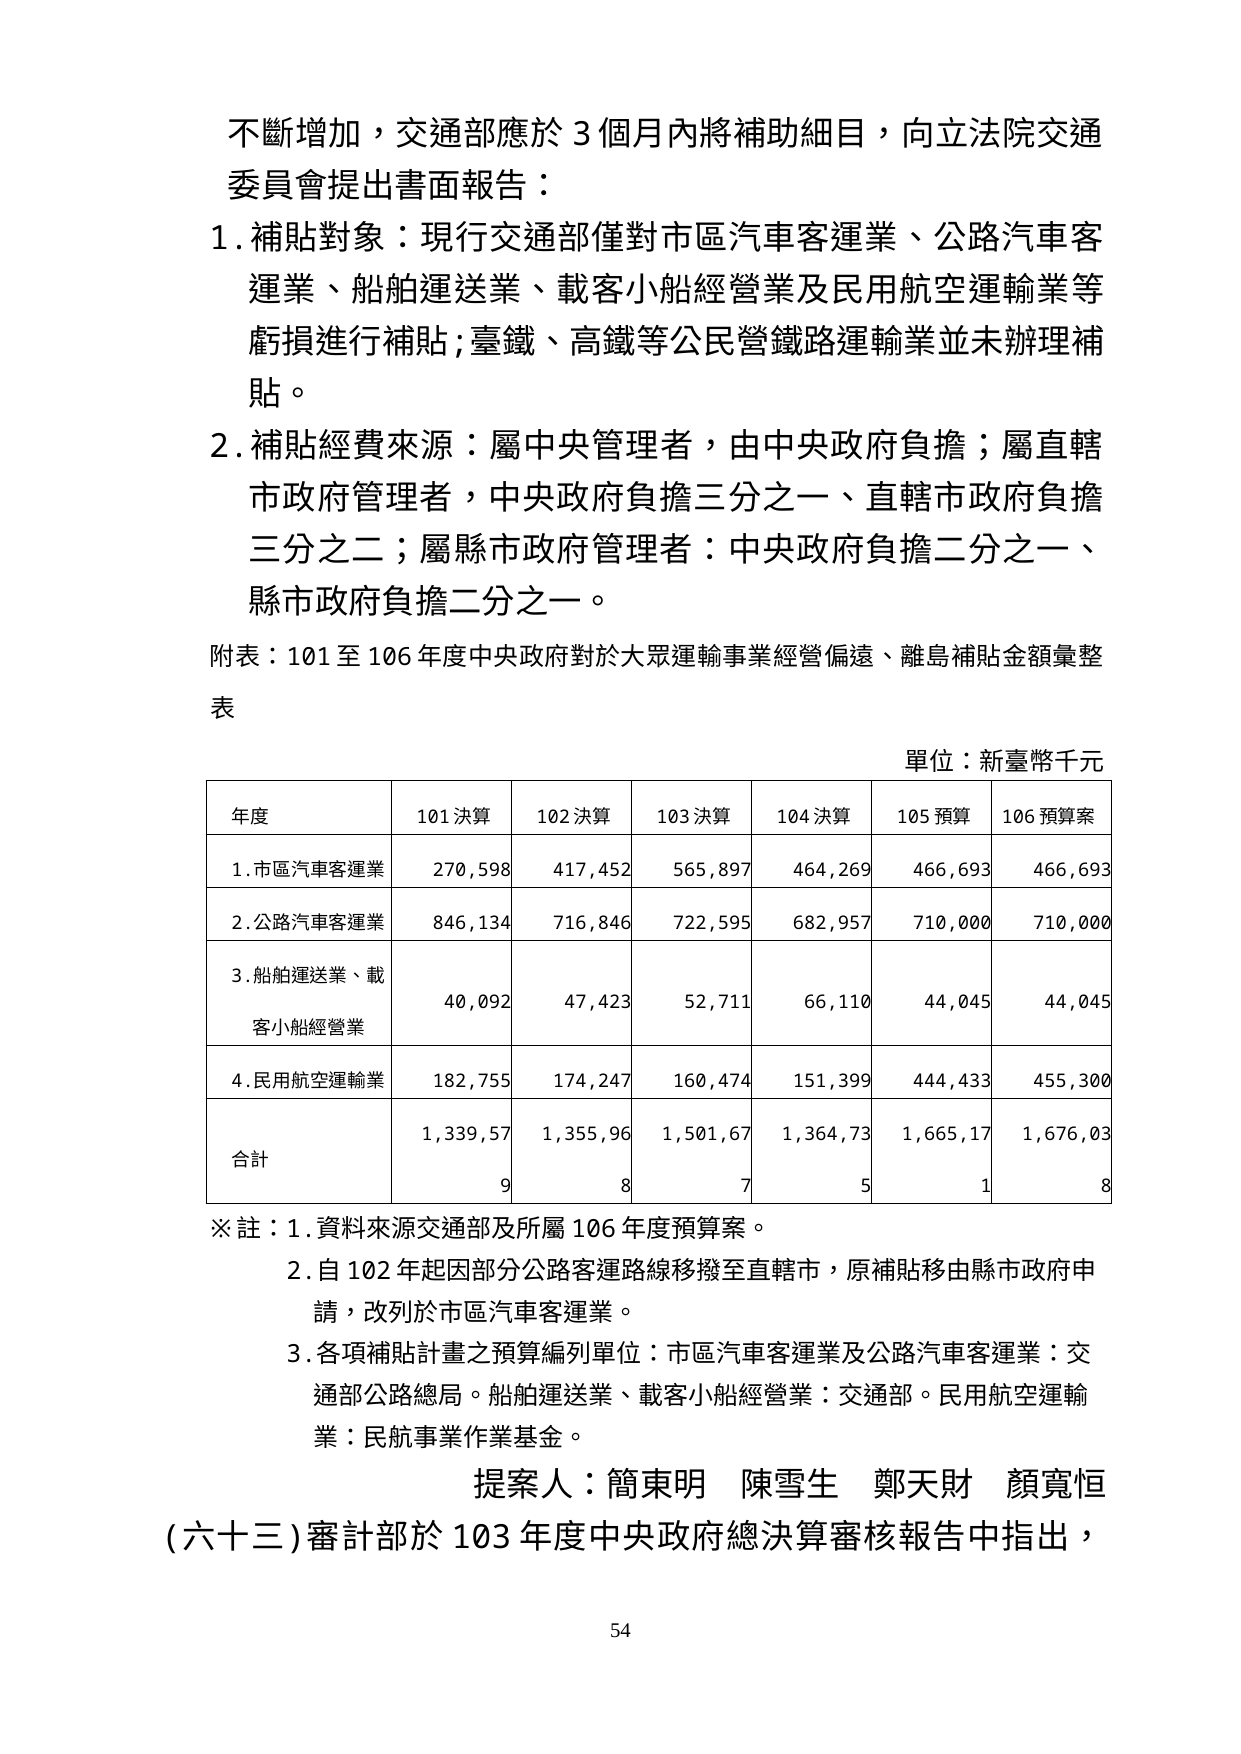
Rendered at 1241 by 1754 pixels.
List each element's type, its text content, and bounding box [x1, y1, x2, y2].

table_cell 47,423 [512, 941, 631, 1045]
table_cell 66,110 [752, 941, 871, 1045]
table_cell 565,897 [632, 835, 751, 887]
table_header 年度 [207, 781, 391, 833]
text 單位：新臺幣千元 [161, 728, 1104, 780]
table_header 105預算 [872, 781, 991, 833]
text 不斷增加，交通部應於3個月內將補助細目，向立法院交通委員會提出書面報告： [161, 103, 1104, 207]
table_cell 1.市區汽車客運業 [207, 835, 391, 887]
table_header 103決算 [632, 781, 751, 833]
table_cell 1,339,579 [392, 1099, 511, 1203]
table_cell 44,045 [872, 941, 991, 1045]
table_cell 40,092 [392, 941, 511, 1045]
table_cell 174,247 [512, 1046, 631, 1098]
table_cell 160,474 [632, 1046, 751, 1098]
table_cell 52,711 [632, 941, 751, 1045]
text 提案人：簡東明 陳雪生 鄭天財 顏寬恒 [473, 1454, 1117, 1506]
table_cell 846,134 [392, 888, 511, 940]
text 附表：101至106年度中央政府對於大眾運輸事業經營偏遠、離島補貼金額彙整表 [209, 624, 1104, 728]
text 2.補貼經費來源：屬中央管理者，由中央政府負擔；屬直轄市政府管理者，中央政府負擔三分之一、直轄市政府負擔三分之二；屬縣市政府管理者：中央政府負擔二分之一、縣市政府負擔二分之一。 [209, 416, 1104, 624]
table_cell 151,399 [752, 1046, 871, 1098]
table_cell 417,452 [512, 835, 631, 887]
table_cell 682,957 [752, 888, 871, 940]
table_cell 1,364,735 [752, 1099, 871, 1203]
table_cell 1,665,171 [872, 1099, 991, 1203]
table_cell 4.民用航空運輸業 [207, 1046, 391, 1098]
table_cell 2.公路汽車客運業 [207, 888, 391, 940]
table_cell 3.船舶運送業、載客小船經營業 [207, 941, 391, 1045]
table_cell 1,676,038 [992, 1099, 1111, 1203]
table_header 104決算 [752, 781, 871, 833]
text (六十三)審計部於103年度中央政府總決算審核報告中指出， [161, 1506, 1104, 1558]
table_cell 455,300 [992, 1046, 1111, 1098]
text 3.各項補貼計畫之預算編列單位：市區汽車客運業及公路汽車客運業：交通部公路總局。船舶運送業、載客小船經營業：交通部。民用航空運輸業：民航事業作業基金。 [286, 1329, 1104, 1454]
table_cell 1,355,968 [512, 1099, 631, 1203]
text 1.補貼對象：現行交通部僅對市區汽車客運業、公路汽車客運業、船舶運送業、載客小船經營業及民用航空運輸業等虧損進行補貼;臺鐵、高鐵等公民營鐵路運輸業並未辦理補貼。 [209, 207, 1104, 416]
table_header 106預算案 [992, 781, 1111, 833]
table_cell 466,693 [872, 835, 991, 887]
table_cell 182,755 [392, 1046, 511, 1098]
table_cell 合計 [207, 1099, 391, 1203]
text 2.自102年起因部分公路客運路線移撥至直轄市，原補貼移由縣市政府申請，改列於市區汽車客運業。 [286, 1246, 1104, 1329]
table_header 102決算 [512, 781, 631, 833]
table_cell 710,000 [992, 888, 1111, 940]
table_cell 710,000 [872, 888, 991, 940]
text ※註：1.資料來源交通部及所屬106年度預算案。 [206, 1204, 1104, 1246]
table_cell 1,501,677 [632, 1099, 751, 1203]
table_cell 270,598 [392, 835, 511, 887]
table_cell 464,269 [752, 835, 871, 887]
table_cell 44,045 [992, 941, 1111, 1045]
table_cell 722,595 [632, 888, 751, 940]
table_header 101決算 [392, 781, 511, 833]
table_cell 466,693 [992, 835, 1111, 887]
table_cell 716,846 [512, 888, 631, 940]
table_cell 444,433 [872, 1046, 991, 1098]
